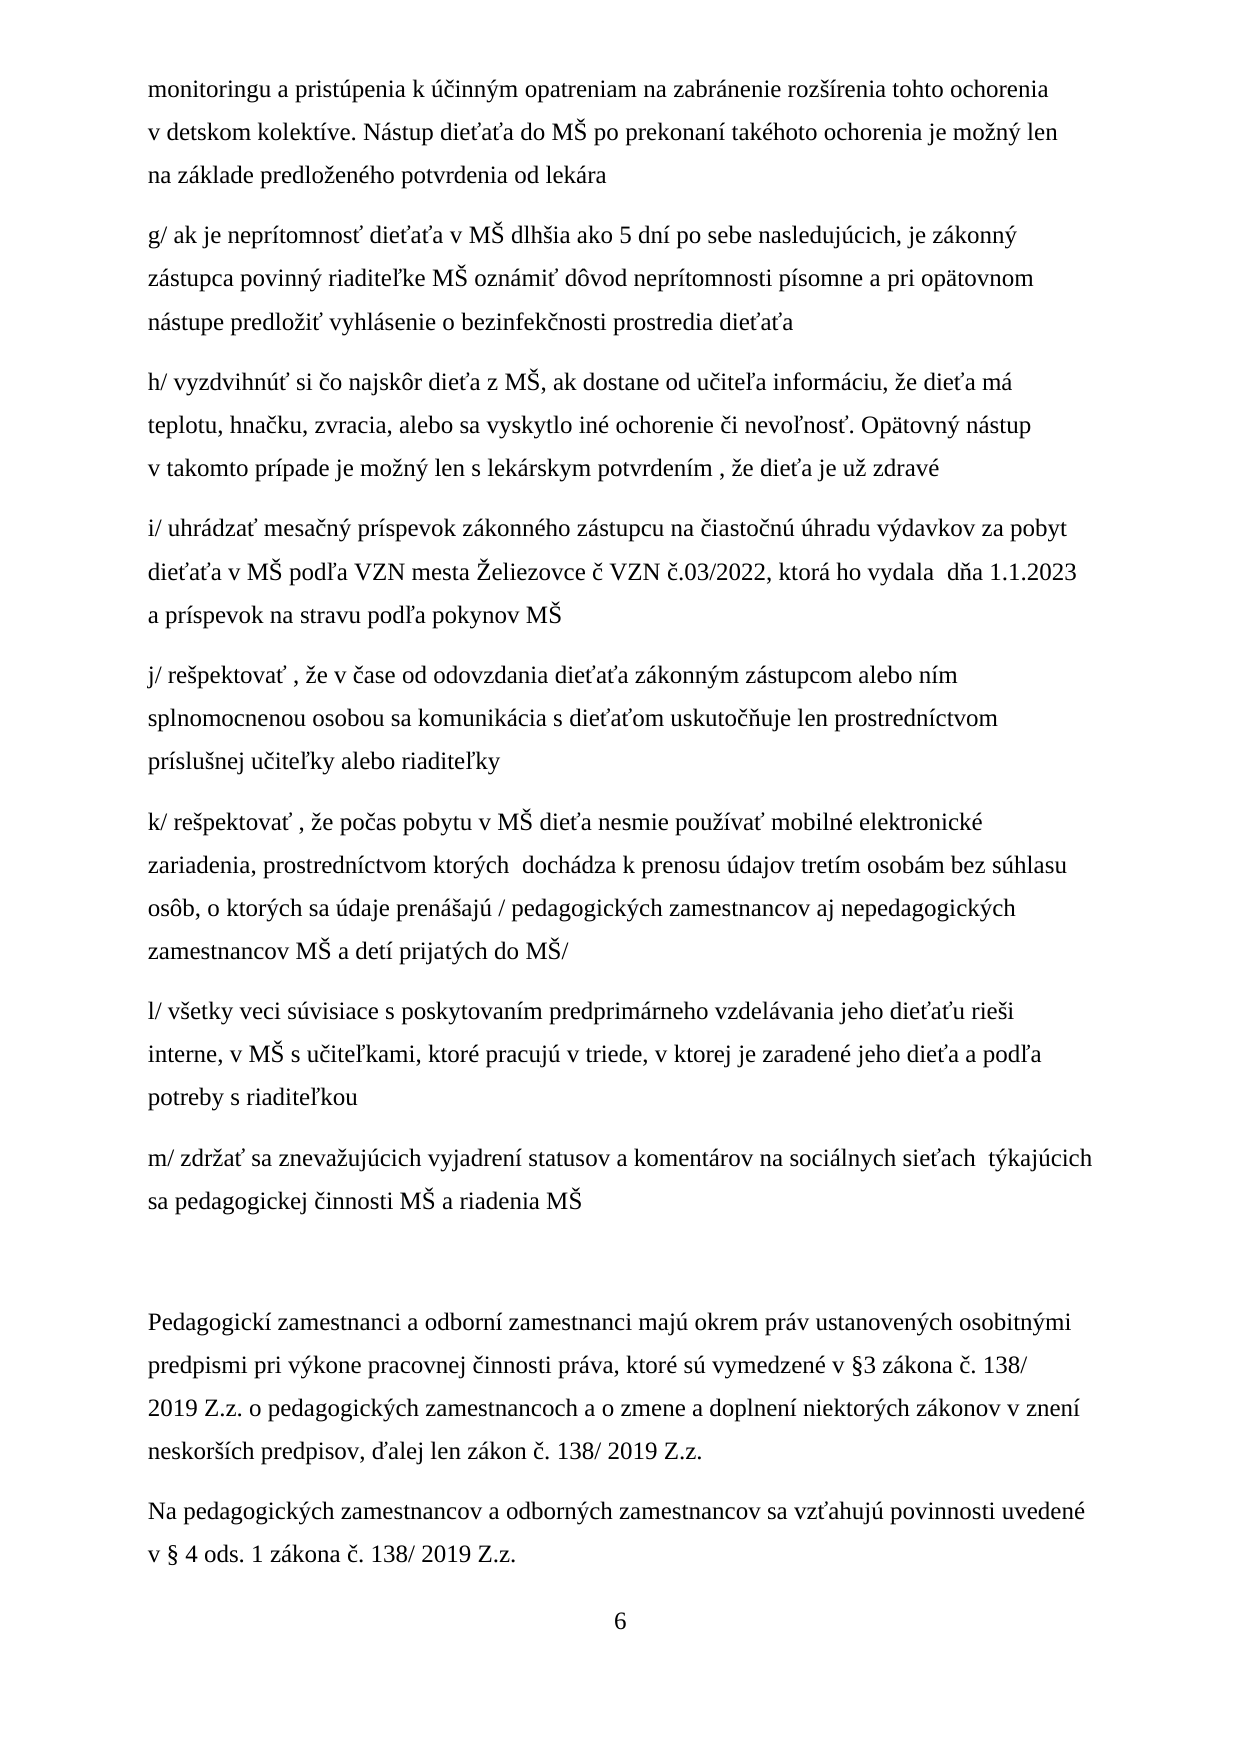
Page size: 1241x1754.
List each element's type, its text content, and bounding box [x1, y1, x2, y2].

text Na pedagogických zamestnancov a odborných zamestnancov sa vzťahujú povinnosti uvedené v § 4 ods. 1 zákona č. 138/ 2019 Z.z. [148, 1496, 1092, 1568]
text l/ všetky veci súvisiace s poskytovaním predprimárneho vzdelávania jeho dieťaťu rieši interne, v MŠ s učiteľkami, ktoré pracujú v triede, v ktorej je zaradené jeho dieťa a podľa potreby s riaditeľkou [148, 996, 1092, 1111]
text k/ rešpektovať , že počas pobytu v MŠ dieťa nesmie používať mobilné elektronické zariadenia, prostredníctvom ktorých dochádza k prenosu údajov tretím osobám bez súhlasu osôb, o ktorých sa údaje prenášajú / pedagogických zamestnancov aj nepedagogických zamestnancov MŠ a detí prijatých do MŠ/ [148, 807, 1092, 965]
text j/ rešpektovať , že v čase od odovzdania dieťaťa zákonným zástupcom alebo ním splnomocnenou osobou sa komunikácia s dieťaťom uskutočňuje len prostredníctvom príslušnej učiteľky alebo riaditeľky [148, 660, 1092, 775]
text h/ vyzdvihnúť si čo najskôr dieťa z MŠ, ak dostane od učiteľa informáciu, že dieťa má teplotu, hnačku, zvracia, alebo sa vyskytlo iné ochorenie či nevoľnosť. Opätovný nástup v takomto prípade je možný len s lekárskym potvrdením , že dieťa je už zdravé [148, 367, 1092, 482]
text m/ zdržať sa znevažujúcich vyjadrení statusov a komentárov na sociálnych sieťach týkajúcich sa pedagogickej činnosti MŠ a riadenia MŠ [148, 1143, 1092, 1215]
text g/ ak je neprítomnosť dieťaťa v MŠ dlhšia ako 5 dní po sebe nasledujúcich, je zákonný zástupca povinný riaditeľke MŠ oznámiť dôvod neprítomnosti písomne a pri opätovnom nástupe predložiť vyhlásenie o bezinfekčnosti prostredia dieťaťa [148, 220, 1092, 335]
text monitoringu a pristúpenia k účinným opatreniam na zabránenie rozšírenia tohto ochorenia v detskom kolektíve. Nástup dieťaťa do MŠ po prekonaní takéhoto ochorenia je možný len na základe predloženého potvrdenia od lekára [148, 74, 1092, 189]
text i/ uhrádzať mesačný príspevok zákonného zástupcu na čiastočnú úhradu výdavkov za pobyt dieťaťa v MŠ podľa VZN mesta Želiezovce č VZN č.03/2022, ktorá ho vydala dňa 1.1.2023 a príspevok na stravu podľa pokynov MŠ [148, 513, 1092, 628]
text Pedagogickí zamestnanci a odborní zamestnanci majú okrem práv ustanovených osobitnými predpismi pri výkone pracovnej činnosti práva, ktoré sú vymedzené v §3 zákona č. 138/ 2019 Z.z. o pedagogických zamestnancoch a o zmene a doplnení niektorých zákonov v znení neskorších predpisov, ďalej len zákon č. 138/ 2019 Z.z. [148, 1307, 1092, 1465]
